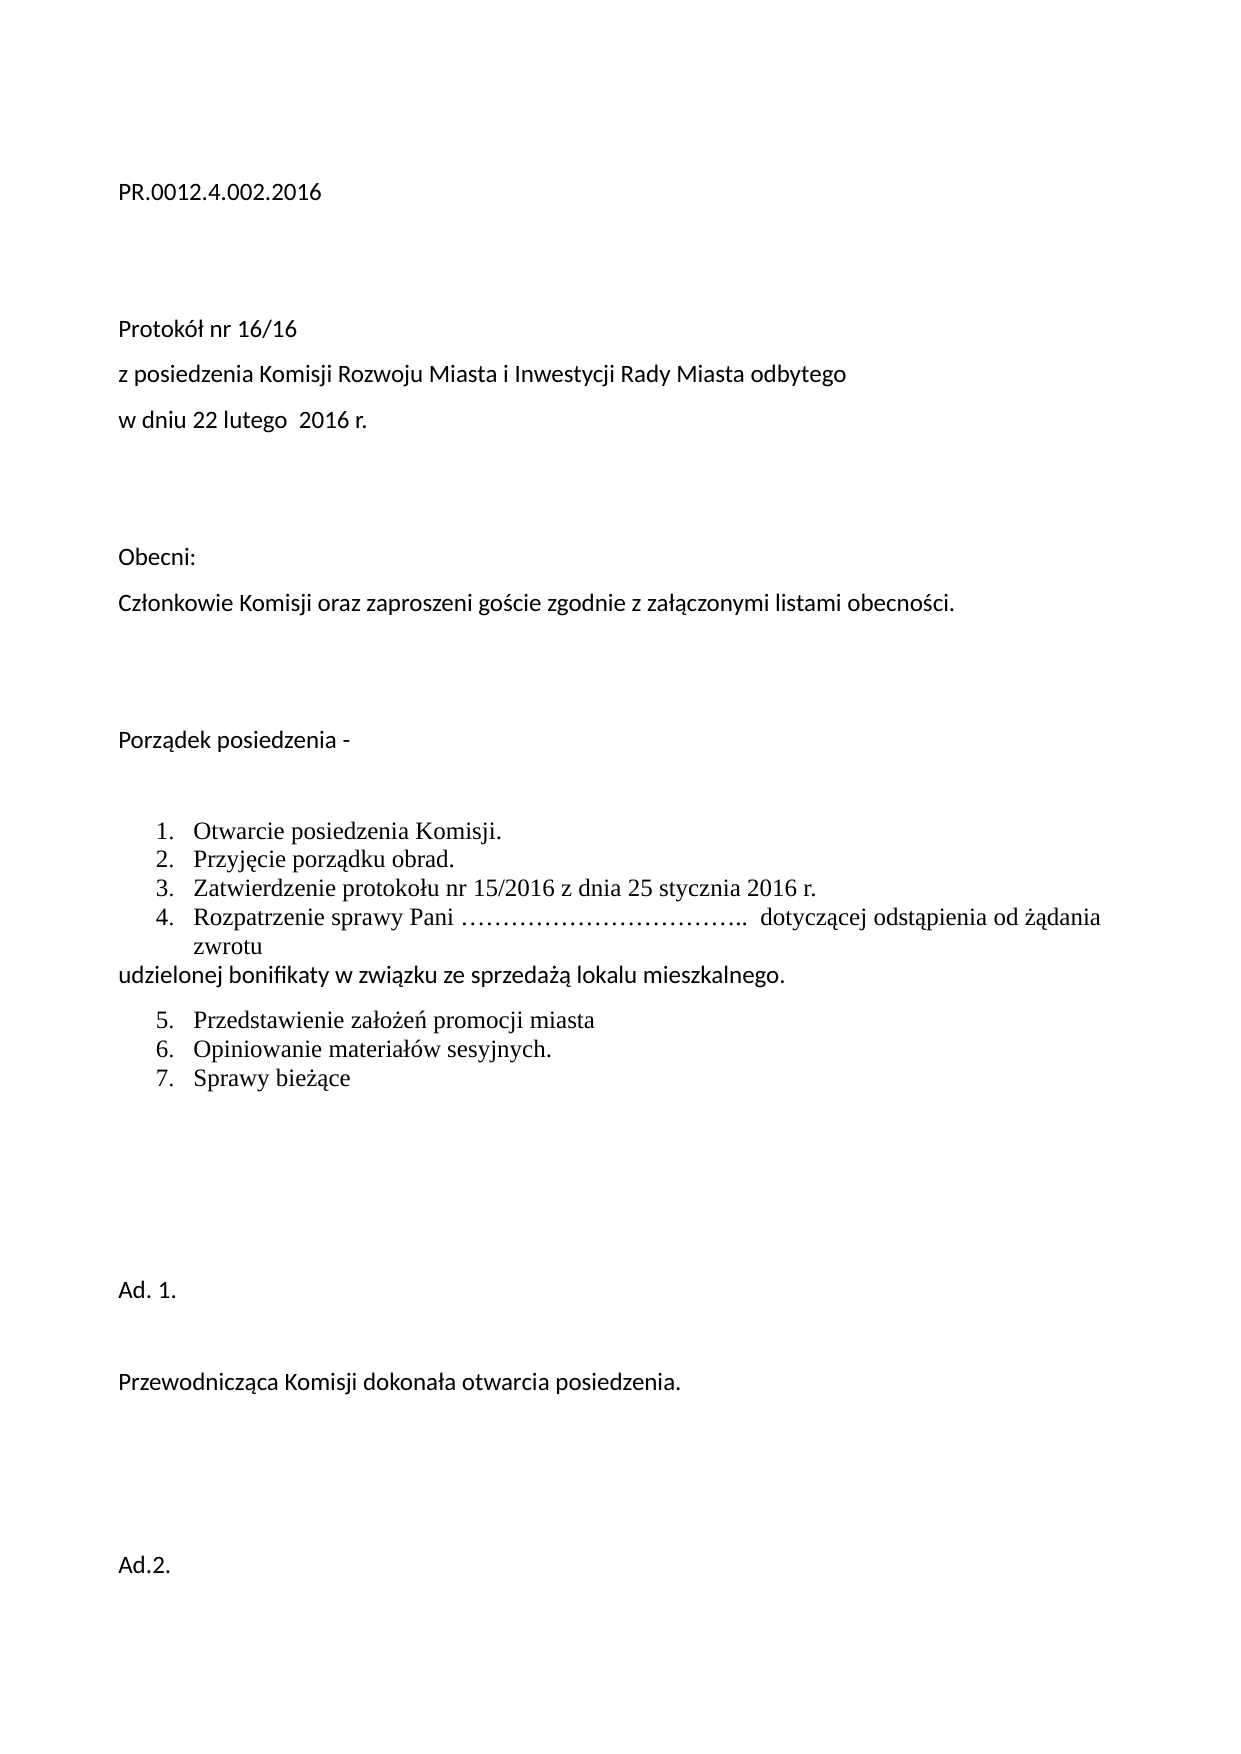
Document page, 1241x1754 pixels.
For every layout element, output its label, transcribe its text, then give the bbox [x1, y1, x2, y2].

text z posiedzenia Komisji Rozwoju Miasta i Inwestycji Rady Miasta odbytego [118, 358, 1122, 389]
text w dniu 22 lutego 2016 r. [118, 404, 1122, 435]
text Przewodnicząca Komisji dokonała otwarcia posiedzenia. [118, 1366, 1122, 1396]
text Ad.2. [118, 1549, 1122, 1579]
text Porządek posiedzenia - [118, 724, 1122, 755]
list Sprawy bieżące [156, 1063, 1122, 1092]
list Rozpatrzenie sprawy Pani …………………………….. dotyczącej odstąpienia od żądania zwrotu [156, 902, 1122, 959]
list Opiniowanie materiałów sesyjnych. [156, 1034, 1122, 1063]
text Protokół nr 16/16 [118, 313, 1122, 343]
text PR.0012.4.002.2016 [118, 176, 1122, 206]
list Przyjęcie porządku obrad. [156, 844, 1122, 873]
text udzielonej bonifikaty w związku ze sprzedażą lokalu mieszkalnego. [118, 959, 1122, 990]
text Ad. 1. [118, 1274, 1122, 1305]
list Zatwierdzenie protokołu nr 15/2016 z dnia 25 stycznia 2016 r. [156, 873, 1122, 902]
list Przedstawienie założeń promocji miasta [156, 1005, 1122, 1034]
text Obecni: [118, 541, 1122, 572]
text Członkowie Komisji oraz zaproszeni goście zgodnie z załączonymi listami obecności. [118, 587, 1122, 618]
list Otwarcie posiedzenia Komisji. [156, 816, 1122, 844]
